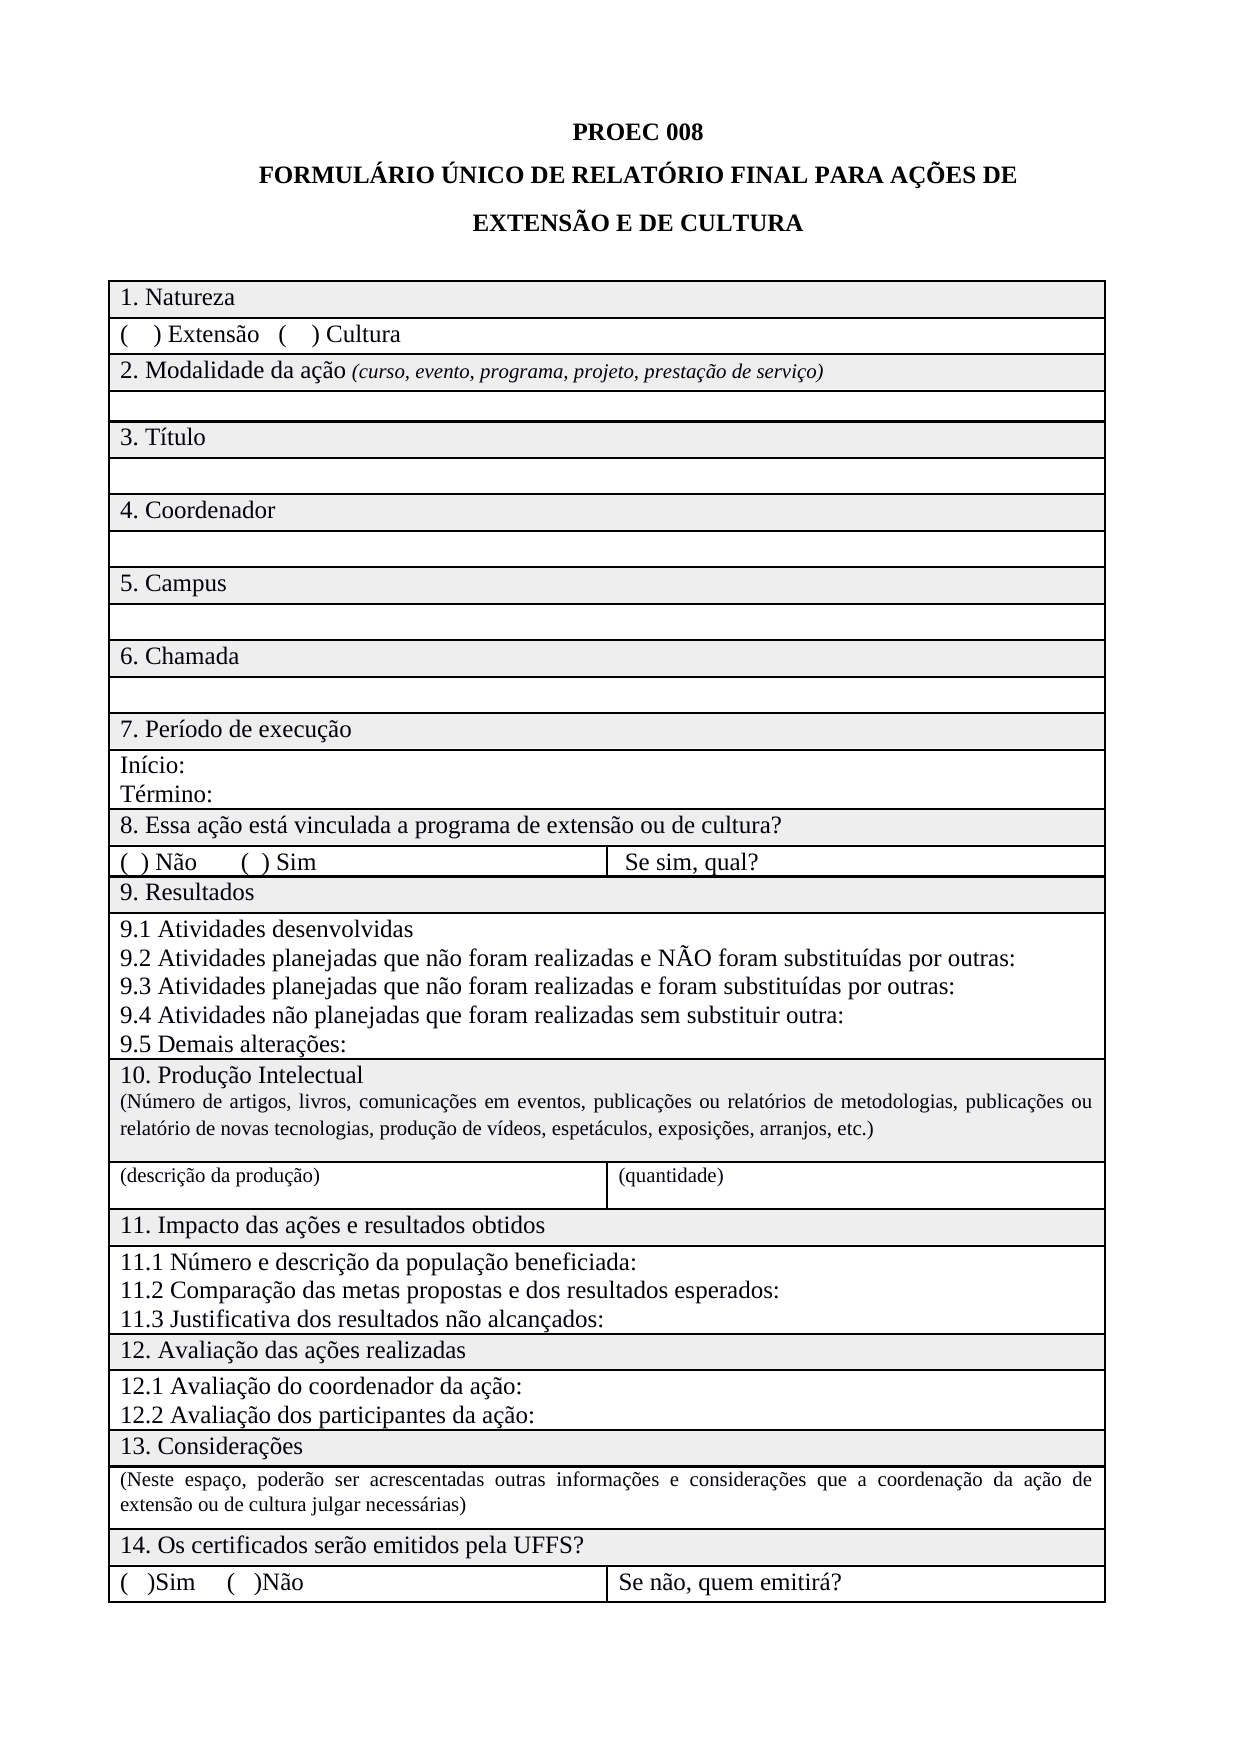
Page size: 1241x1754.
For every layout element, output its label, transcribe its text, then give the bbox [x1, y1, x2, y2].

table_cell Se não, quem emitirá? [608, 1567, 1104, 1601]
table_cell [110, 605, 1104, 639]
table_cell 12. Avaliação das ações realizadas [110, 1335, 1104, 1369]
table_cell 2. Modalidade da ação (curso, evento, programa, projeto, prestação de serviço) [110, 355, 1104, 389]
table_cell 7. Período de execução [110, 714, 1104, 748]
table_cell [110, 459, 1104, 493]
subtitle FORMULÁRIO ÚNICO DE RELATÓRIO FINAL PARA AÇÕES DE [117, 160, 1158, 189]
table_cell 8. Essa ação está vinculada a programa de extensão ou de cultura? [110, 810, 1104, 844]
table_cell [110, 532, 1104, 566]
table_cell 4. Coordenador [110, 495, 1104, 530]
subtitle EXTENSÃO E DE CULTURA [117, 208, 1158, 237]
table_cell Início: Término: [110, 751, 1104, 808]
table_cell 11.1 Número e descrição da população beneficiada: 11.2 Comparação das metas propostas e dos resultados esperados: 11.3 Justificativa dos resultados não alcançados: [110, 1247, 1104, 1333]
table_cell 3. Título [110, 423, 1104, 457]
table_cell 9. Resultados [110, 878, 1104, 912]
table_cell 12.1 Avaliação do coordenador da ação: 12.2 Avaliação dos participantes da ação: [110, 1371, 1104, 1429]
table_cell 6. Chamada [110, 641, 1104, 676]
table_cell (quantidade) [608, 1163, 1104, 1208]
table_cell [110, 392, 1104, 420]
table_cell 10. Produção Intelectual (Número de artigos, livros, comunicações em eventos, publicações ou relatórios de metodologias, publicações ou relatório de novas tecnologias, produção de vídeos, espetáculos, exposições, arranjos, etc.) [110, 1060, 1104, 1161]
table_cell 11. Impacto das ações e resultados obtidos [110, 1210, 1104, 1244]
table_cell ( ) Não ( ) Sim [110, 847, 606, 875]
table_cell 9.1 Atividades desenvolvidas 9.2 Atividades planejadas que não foram realizadas e NÃO foram substituídas por outras: 9.3 Atividades planejadas que não foram realizadas e foram substituídas por outras: 9.4 Atividades não planejadas que foram realizadas sem substituir outra: 9.5 Demais alterações: [110, 914, 1104, 1058]
table_cell ( )Sim ( )Não [110, 1567, 606, 1601]
subtitle PROEC 008 [117, 117, 1158, 146]
table_cell 14. Os certificados serão emitidos pela UFFS? [110, 1530, 1104, 1564]
table_cell Se sim, qual? [608, 847, 1104, 875]
table_cell ( ) Extensão ( ) Cultura [110, 319, 1104, 353]
table_cell (descrição da produção) [110, 1163, 606, 1208]
table_cell (Neste espaço, poderão ser acrescentadas outras informações e considerações que a coordenação da ação de extensão ou de cultura julgar necessárias) [110, 1468, 1104, 1528]
table_cell 13. Considerações [110, 1431, 1104, 1465]
table_header 1. Natureza [110, 282, 1104, 317]
table_cell [110, 678, 1104, 712]
table_cell 5. Campus [110, 568, 1104, 603]
